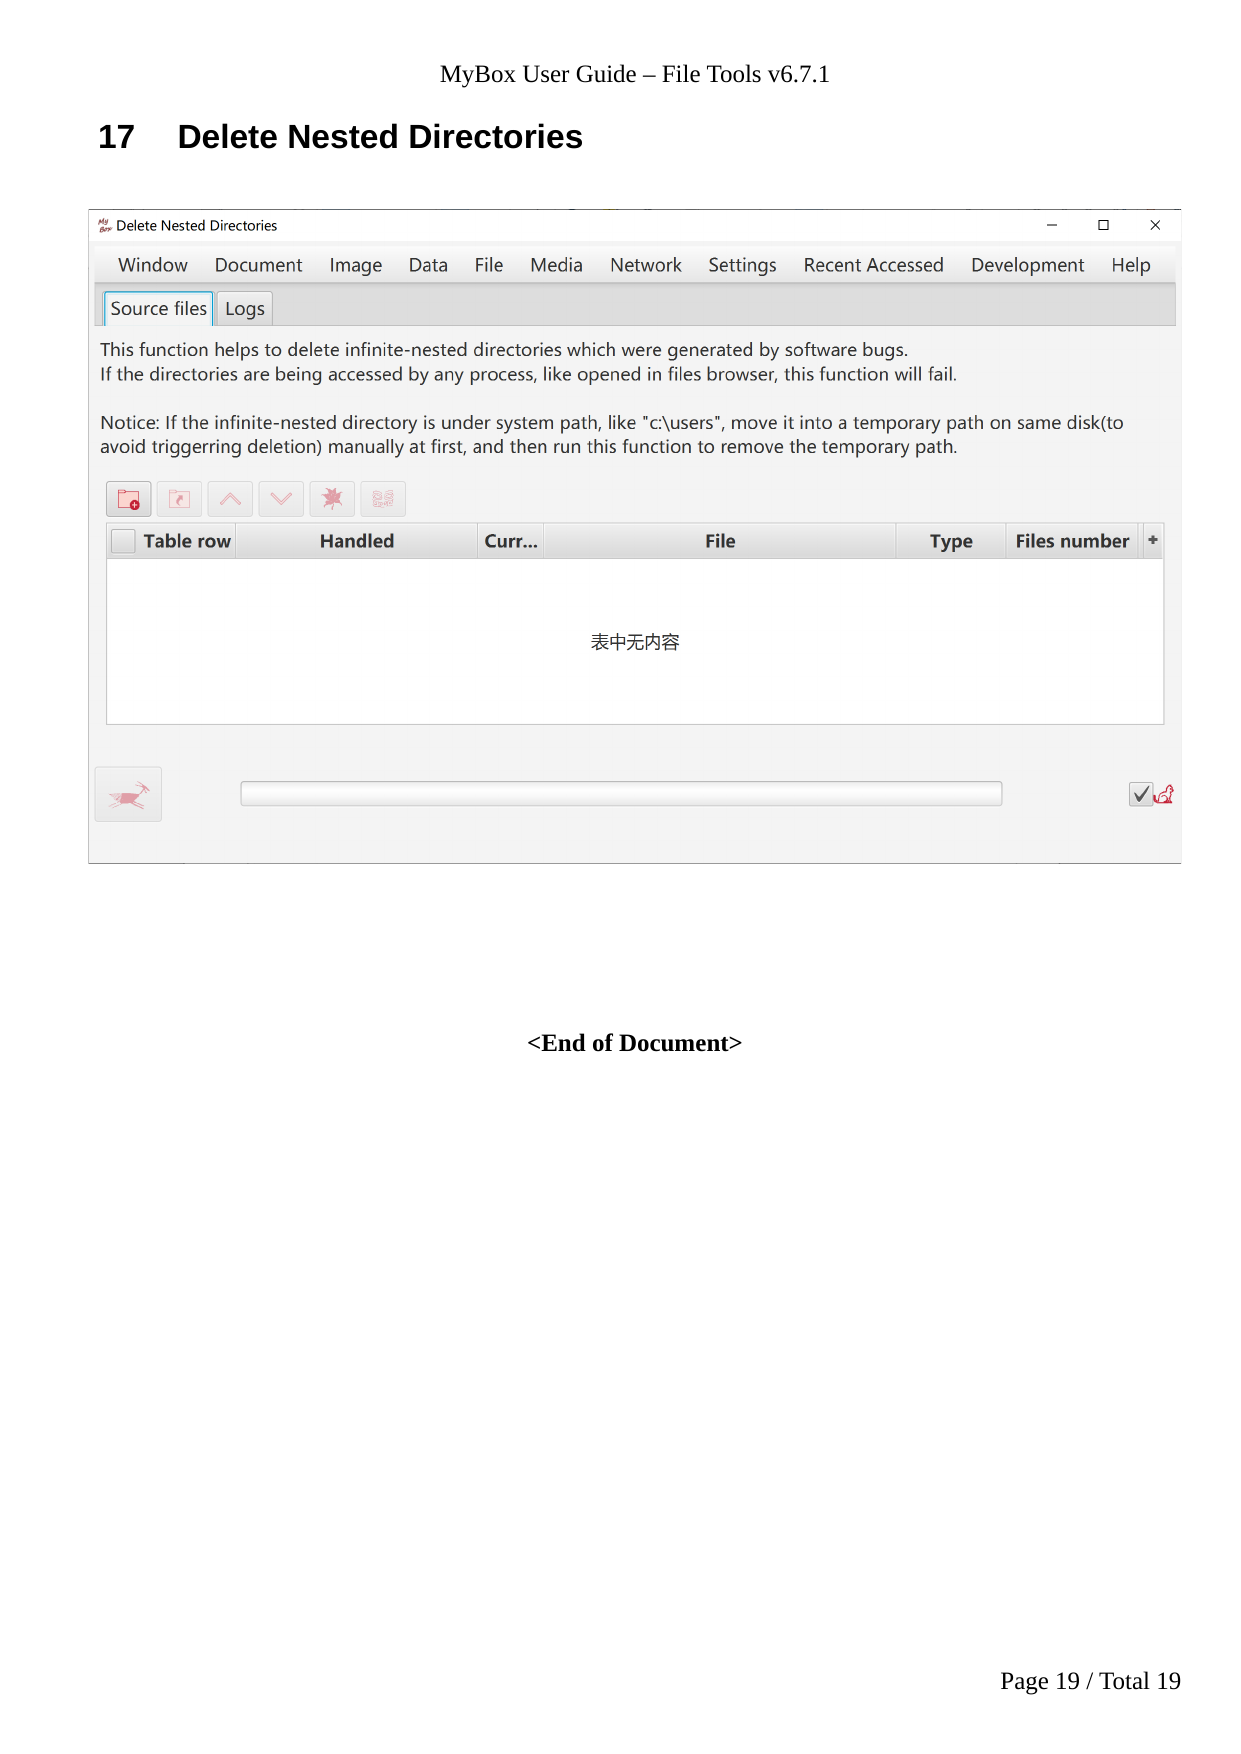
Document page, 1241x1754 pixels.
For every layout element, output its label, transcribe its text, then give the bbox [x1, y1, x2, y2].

text <End of Document> [88, 1028, 1181, 1057]
subtitle Delete Nested Directories [88, 117, 1181, 156]
picture [88, 209, 1182, 864]
